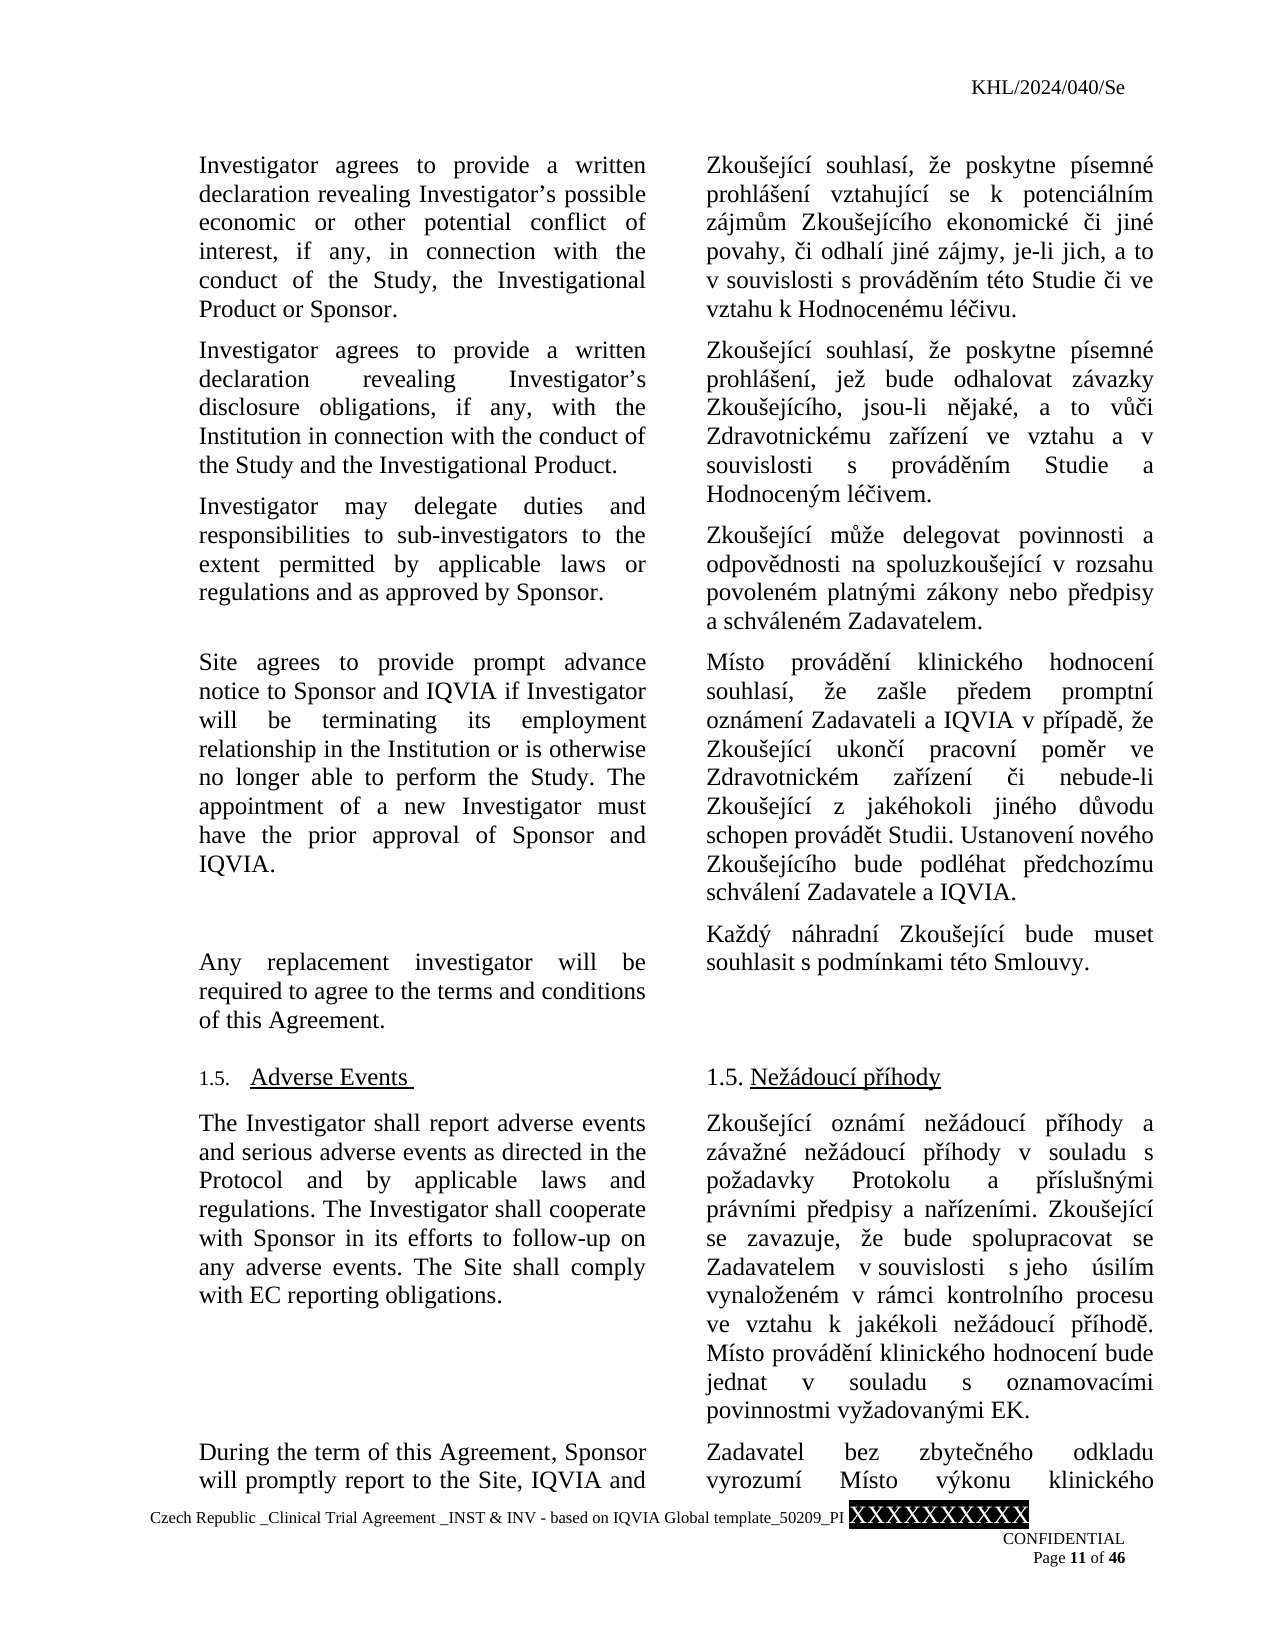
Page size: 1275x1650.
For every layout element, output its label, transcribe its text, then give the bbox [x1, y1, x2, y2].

table_cell Investigator agrees to provide a written declaration revealing Investigator’s possible economic or other potential conflict of interest, if any, in connection with the conduct of the Study, the Investigational Product or Sponsor. [150, 150, 658, 335]
table_cell 1.5. Nežádoucí příhody [658, 1063, 1165, 1108]
table_cell Site agrees to provide prompt advance notice to Sponsor and IQVIA if Investigator will be terminating its employment relationship in the Institution or is otherwise no longer able to perform the Study. The appointment of a new Investigator must have the prior approval of Sponsor and IQVIA. Any replacement investigator will be required to agree to the terms and conditions of this Agreement. [150, 648, 658, 1062]
table_cell Zadavatel bez zbytečného odkladu vyrozumí Místo výkonu klinického [658, 1437, 1165, 1494]
table_cell Adverse Events [150, 1063, 658, 1108]
table_cell The Investigator shall report adverse events and serious adverse events as directed in the Protocol and by applicable laws and regulations. The Investigator shall cooperate with Sponsor in its efforts to follow-up on any adverse events. The Site shall comply with EC reporting obligations. [150, 1108, 658, 1437]
table_cell During the term of this Agreement, Sponsor will promptly report to the Site, IQVIA and [150, 1437, 658, 1494]
table_cell Zkoušející souhlasí, že poskytne písemné prohlášení vztahující se k potenciálním zájmům Zkoušejícího ekonomické či jiné povahy, či odhalí jiné zájmy, je-li jich, a to v souvislosti s prováděním této Studie či ve vztahu k Hodnocenému léčivu. [658, 150, 1165, 335]
table_cell Zkoušející oznámí nežádoucí příhody a závažné nežádoucí příhody v souladu s požadavky Protokolu a příslušnými právními předpisy a nařízeními. Zkoušející se zavazuje, že bude spolupracovat se Zadavatelem v souvislosti s jeho úsilím vynaloženém v rámci kontrolního procesu ve vztahu k jakékoli nežádoucí příhodě. Místo provádění klinického hodnocení bude jednat v souladu s oznamovacími povinnostmi vyžadovanými EK. [658, 1108, 1165, 1437]
table_cell Místo provádění klinického hodnocení souhlasí, že zašle předem promptní oznámení Zadavateli a IQVIA v případě, že Zkoušející ukončí pracovní poměr ve Zdravotnickém zařízení či nebude-li Zkoušející z jakéhokoli jiného důvodu schopen provádět Studii. Ustanovení nového Zkoušejícího bude podléhat předchozímu schválení Zadavatele a IQVIA. Každý náhradní Zkoušející bude muset souhlasit s podmínkami této Smlouvy. [658, 648, 1165, 1062]
table_cell Zkoušející souhlasí, že poskytne písemné prohlášení, jež bude odhalovat závazky Zkoušejícího, jsou-li nějaké, a to vůči Zdravotnickému zařízení ve vztahu a v souvislosti s prováděním Studie a Hodnoceným léčivem. Zkoušející může delegovat povinnosti a odpovědnosti na spoluzkoušející v rozsahu povoleném platnými zákony nebo předpisy a schváleném Zadavatelem. [658, 335, 1165, 647]
table_cell Investigator agrees to provide a written declaration revealing Investigator’s disclosure obligations, if any, with the Institution in connection with the conduct of the Study and the Investigational Product. Investigator may delegate duties and responsibilities to sub-investigators to the extent permitted by applicable laws or regulations and as approved by Sponsor. [150, 335, 658, 647]
